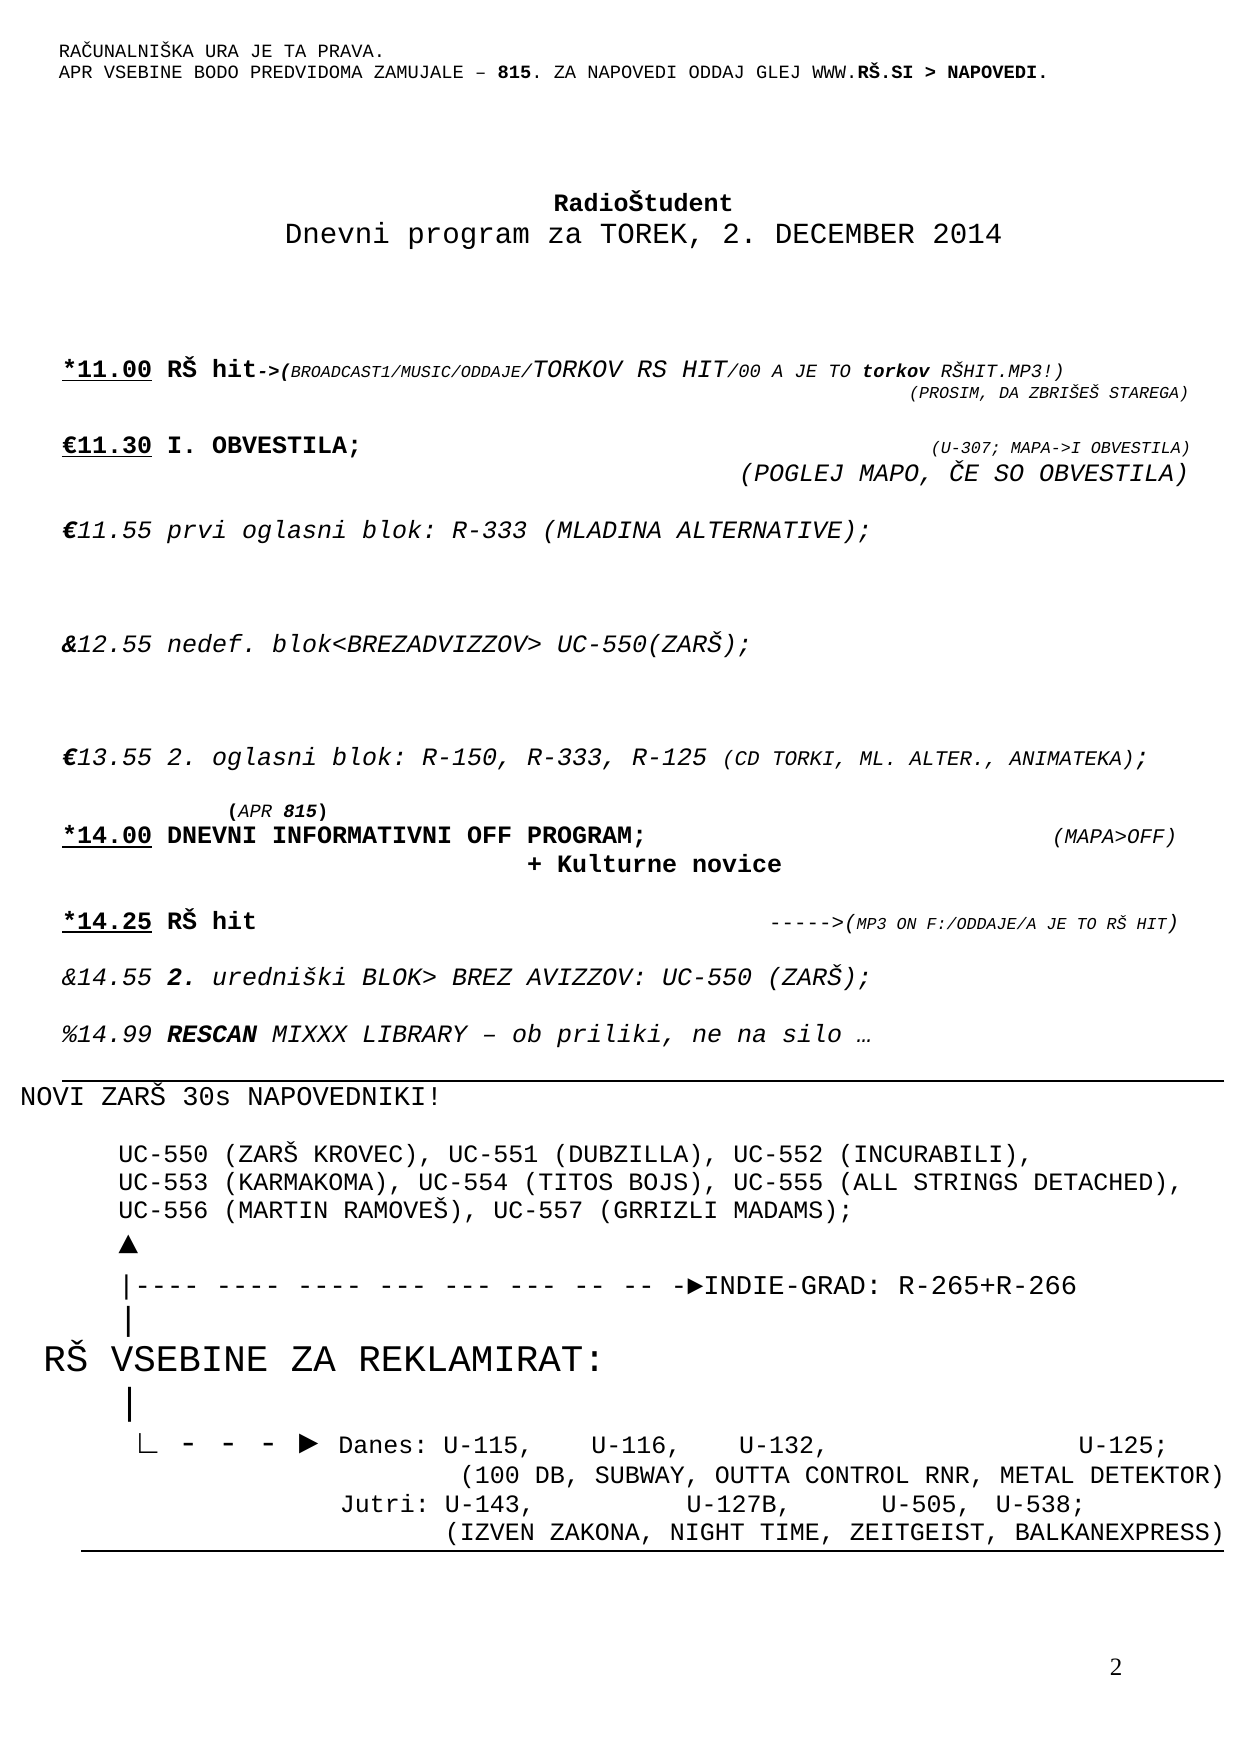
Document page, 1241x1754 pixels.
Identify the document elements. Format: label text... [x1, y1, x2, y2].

text |---- ---- ---- --- --- --- -- -- -►INDIE-GRAD: R-265+R-266 [118, 1272, 1144, 1302]
text (APR 815) [62, 802, 1224, 823]
text RŠ VSEBINE ZA REKLAMIRAT: [43, 1340, 1144, 1383]
text | [118, 1302, 1144, 1340]
text UC-556 (MARTIN RAMOVEŠ), UC-557 (GRRIZLI MADAMS); [118, 1198, 1230, 1226]
text *11.00 RŠ hit->(BROADCAST1/MUSIC/ODDAJE/TORKOV RS HIT/00 A JE TO torkov RŠHIT.MP3!) (PROSIM, DA ZBRIŠEŠ STAREGA) [62, 356, 1224, 404]
text | [118, 1383, 1144, 1425]
text *14.00 DNEVNI INFORMATIVNI OFF PROGRAM; (MAPA>OFF) [62, 823, 1224, 851]
text (100 DB, SUBWAY, OUTTA CONTROL RNR, METAL DETEKTOR) [81, 1463, 1224, 1491]
text Dnevni program za TOREK, 2. DECEMBER 2014 [62, 219, 1224, 252]
text €13.55 2. oglasni blok: R-150, R-333, R-125 (CD TORKI, ML. ALTER., ANIMATEKA); [62, 745, 1224, 773]
text *14.25 RŠ hit ----->(MP3 ON F:/ODDAJE/A JE TO RŠ HIT) [62, 908, 1224, 937]
text NOVI ZARŠ 30s NAPOVEDNIKI! [20, 1082, 1209, 1113]
text €11.30 I. OBVESTILA; (U-307; MAPA->I OBVESTILA) [62, 432, 1224, 461]
text RadioŠtudent [62, 191, 1224, 219]
text Jutri: U-143, U-127B, U-505, U-538; [81, 1491, 1224, 1520]
text UC-553 (KARMAKOMA), UC-554 (TITOS BOJS), UC-555 (ALL STRINGS DETACHED), [118, 1170, 1230, 1198]
text &12.55 nedef. blok<BREZADVIZZOV> UC-550(ZARŠ); [62, 631, 1224, 659]
text RAČUNALNIŠKA URA JE TA PRAVA. [58, 42, 1224, 63]
text ▲ [118, 1226, 1209, 1264]
text (IZVEN ZAKONA, NIGHT TIME, ZEITGEIST, BALKANEXPRESS) [81, 1520, 1224, 1550]
text + Kulturne novice [62, 851, 1224, 879]
text APR VSEBINE BODO PREDVIDOMA ZAMUJALE – 815. ZA NAPOVEDI ODDAJ GLEJ WWW.RŠ.SI > NAPOVEDI. [58, 63, 1224, 84]
text &14.55 2. uredniški BLOK> BREZ AVIZZOV: UC-550 (ZARŠ); [62, 965, 1224, 993]
text UC-550 (ZARŠ KROVEC), UC-551 (DUBZILLA), UC-552 (INCURABILI), [118, 1141, 1230, 1170]
text €11.55 prvi oglasni blok: R-333 (MLADINA ALTERNATIVE); [62, 517, 1224, 546]
text ∟ - - - ► Danes: U-115, U-116, U-132, U-125; [118, 1425, 1171, 1463]
text (POGLEJ MAPO, ČE SO OBVESTILA) [45, 461, 1219, 489]
text %14.99 RESCAN MIXXX LIBRARY – ob priliki, ne na silo … [62, 1022, 1224, 1050]
